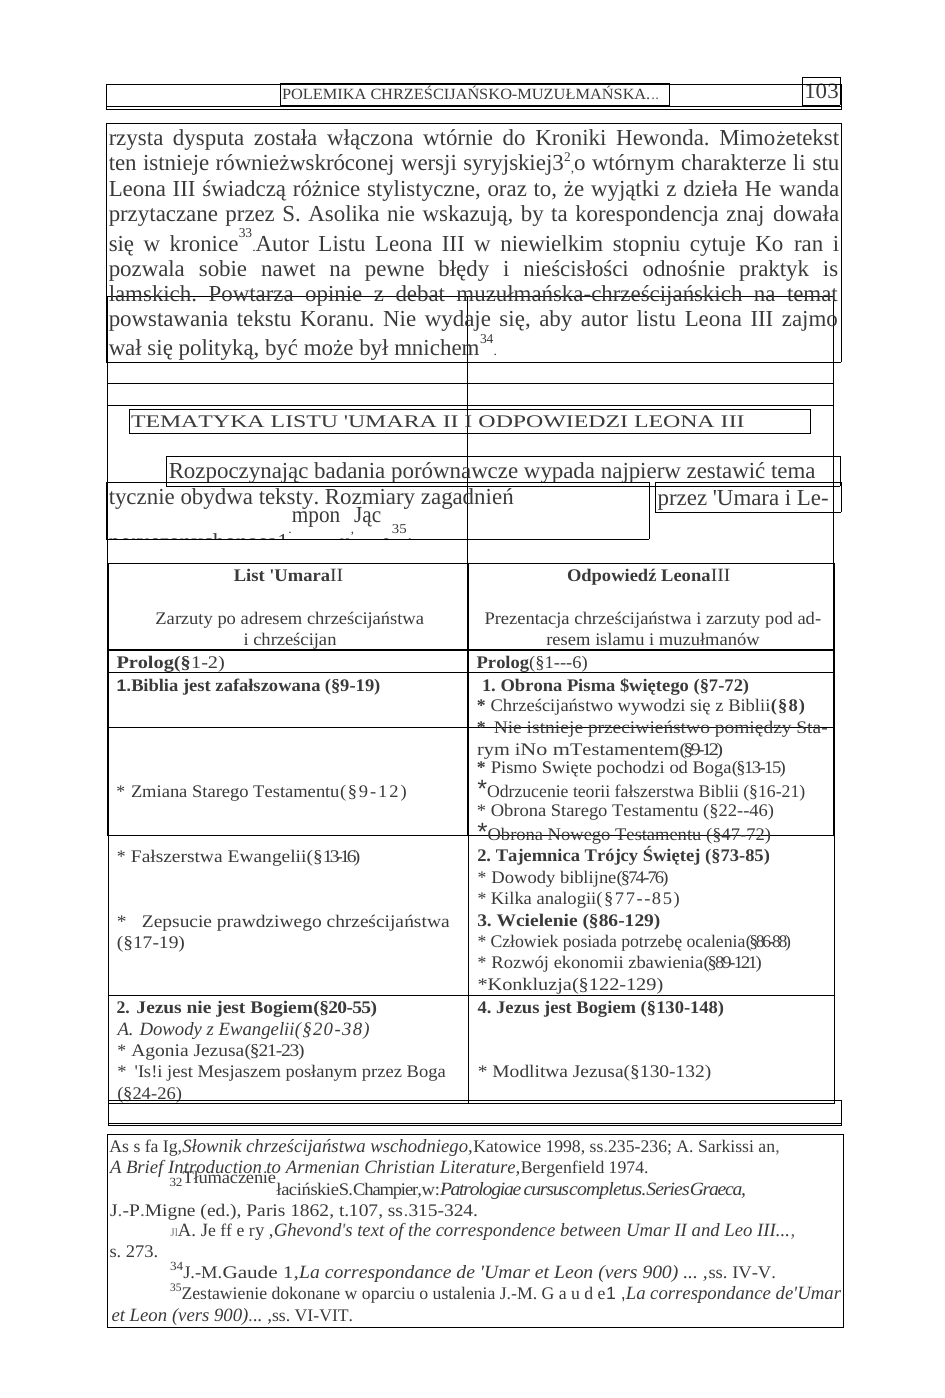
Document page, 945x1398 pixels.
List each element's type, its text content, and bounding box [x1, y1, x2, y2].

text przez 'Umara i Le- [657, 483, 841, 510]
text * Obrona Starego Testamentu (§22--46) [477, 803, 834, 820]
list Nie istnieje przeciwieństwo pomiędzy Sta-rym iNo mTestamentem(§9-12) [477, 717, 829, 759]
list Zepsucie prawdziwego chrześcijaństwa (§17-19) [117, 910, 463, 952]
text tycznie obydwa teksty. Rozmiary zagadnień poruszanychonasą1.mponu,Jące35: [108, 486, 649, 539]
text 103 [804, 85, 840, 103]
list Chrześcijaństwo wywodzi się z Biblii(§8) [477, 695, 834, 715]
list Człowiek posiada potrzebę ocalenia(§86-88) [477, 931, 834, 951]
text 1.Biblia jest zafałszowana (§9-19) [116, 675, 468, 695]
text JlA. Je ff e ry ,Ghevond's text of the correspondence between Umar II and Leo III..., [170, 1220, 843, 1241]
text Prezentacja chrześcijaństwa i zarzuty pod ad- resem islamu i muzułmanów [482, 607, 824, 649]
text s. 273. [109, 1242, 843, 1261]
text *Odrzucenie teorii fałszerstwa Biblii (§16-21) [477, 777, 834, 803]
text *Obrona Nowego Testamentu (§47-72) [477, 820, 834, 846]
list Zmiana Starego Testamentu(§9-12) [116, 781, 468, 802]
text rzysta dysputa została włączona wtórnie do Kroniki Hewonda. Mimożetekst ten istnieje równieżwskróconej wersji syryjskiej32,o wtórnym charakterze li­ stu Leona III świadczą różnice stylistyczne, oraz to, że wyjątki z dzieła He­ wanda przytaczane przez S. Asolika nie wskazują, by ta korespondencja znaj­ dowała się w kronice33.Autor Listu Leona III w niewielkim stopniu cytuje Ko­ ran i pozwala sobie nawet na pewne błędy i nieścisłości odnośnie praktyk is­ lamskich. Powtarza opinie z debat muzułmańska-chrześcijańskich na temat powstawania tekstu Koranu. Nie wydaje się, aby autor listu Leona III zajmo­ wał się polityką, być może był mnichem34. [108, 125, 839, 360]
text 2. Tajemnica Trójcy Świętej (§73-85) [477, 846, 834, 866]
text *Konkluzja(§122-129) [477, 973, 834, 994]
text 1. Obrona Pisma $więtego (§7-72) [482, 675, 834, 695]
list Agonia Jezusa(§21-23) [117, 1040, 468, 1061]
text 35Zestawienie dokonane w oparciu o ustalenia J.-M. G a u d e1 ,La correspondance de'Umar et Leon (vers 900)... ,ss. VI-VIT. [111, 1282, 843, 1325]
text Rozpoczynając badania porównawcze wypada najpierw zestawić tema­ [168, 457, 840, 484]
text * Modlitwa Jezusa(§130-132) [478, 1061, 834, 1081]
text 4. Jezus jest Bogiem (§130-148) [477, 997, 834, 1017]
text J.-P.Migne (ed.), Paris 1862, t.107, ss.315-324. [110, 1200, 843, 1220]
list 'Is!i jest Mesjaszem posłanym przez Boga (§24-26) [117, 1061, 463, 1100]
list Dowody z Ewangelii(§20-38) [117, 1018, 468, 1039]
text A Brief Introduction to Armenian Christian Literature,Bergenfield 1974. [110, 1157, 843, 1177]
text Odpowiedź LeonaIII [567, 564, 834, 586]
text List 'UmaraII [150, 564, 427, 586]
list Jezus nie jest Bogiem(§20-55) [116, 998, 468, 1018]
text [804, 78, 840, 84]
text 3. Wcielenie (§86-129) [477, 909, 834, 930]
list Kilka analogii(§77--85) [477, 888, 834, 908]
text Prolog(§1---6) [476, 652, 834, 672]
list Pismo Swięte pochodzi od Boga(§13-15) [477, 760, 834, 777]
text As s fa Ig,Słownik chrześcijaństwa wschodniego,Katowice 1998, ss.235-236; A. Sarkissi an, [109, 1135, 843, 1156]
text 32TłumaczeniełacińskieS.Champier,w:Patrologiae cursuscompletus.SeriesGraeca, [169, 1177, 843, 1199]
list Fałszerstwa Ewangelii(§13-16) [117, 846, 468, 866]
text TEMATYKA LISTU 'UMARA II I ODPOWIEDZI LEONA III [131, 411, 810, 431]
list Rozwój ekonomii zbawienia(§89-121) [477, 952, 834, 972]
list Dowody biblijne(§74-76) [477, 867, 834, 887]
text Zarzuty po adresem chrześcijaństwa i chrześcijan [153, 608, 427, 649]
text Prolog(§1-2) [116, 652, 468, 672]
text 34J.-M.Gaude 1,La correspondance de 'Umar et Leon (vers 900) ... ,ss. IV-V. [170, 1261, 843, 1282]
text POLEMIKA CHRZEŚCIJAŃSKO-MUZUŁMAŃSKA... [282, 85, 669, 103]
